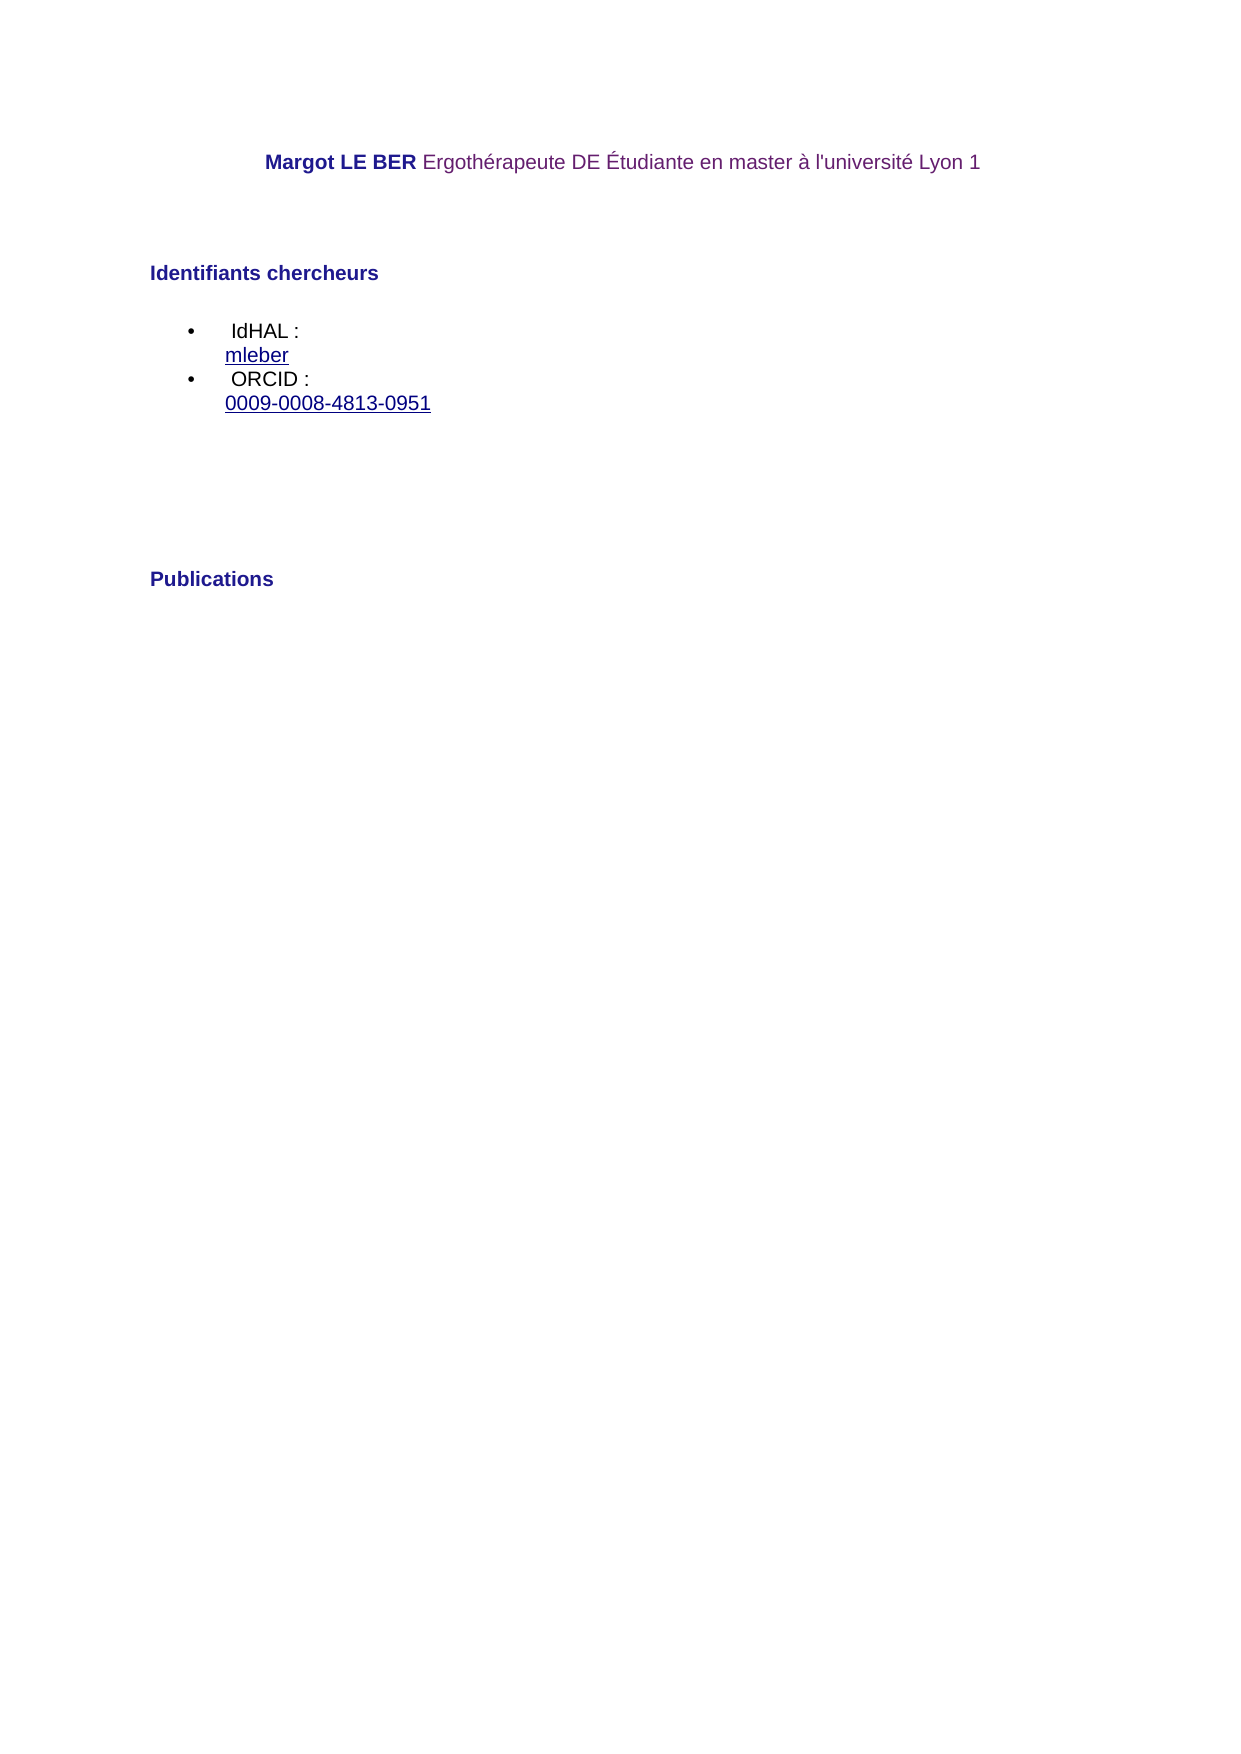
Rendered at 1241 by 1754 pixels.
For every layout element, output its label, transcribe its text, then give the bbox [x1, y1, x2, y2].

list ORCID : [187, 367, 1090, 391]
subtitle Margot LE BER Ergothérapeute DE Étudiante en master à l'université Lyon 1 [150, 150, 1090, 174]
list IdHAL : [187, 319, 1090, 343]
subtitle Publications [150, 567, 1090, 591]
list mleber [187, 343, 1090, 367]
subtitle Identifiants chercheurs [150, 260, 1090, 284]
list 0009-0008-4813-0951 [187, 391, 1090, 414]
